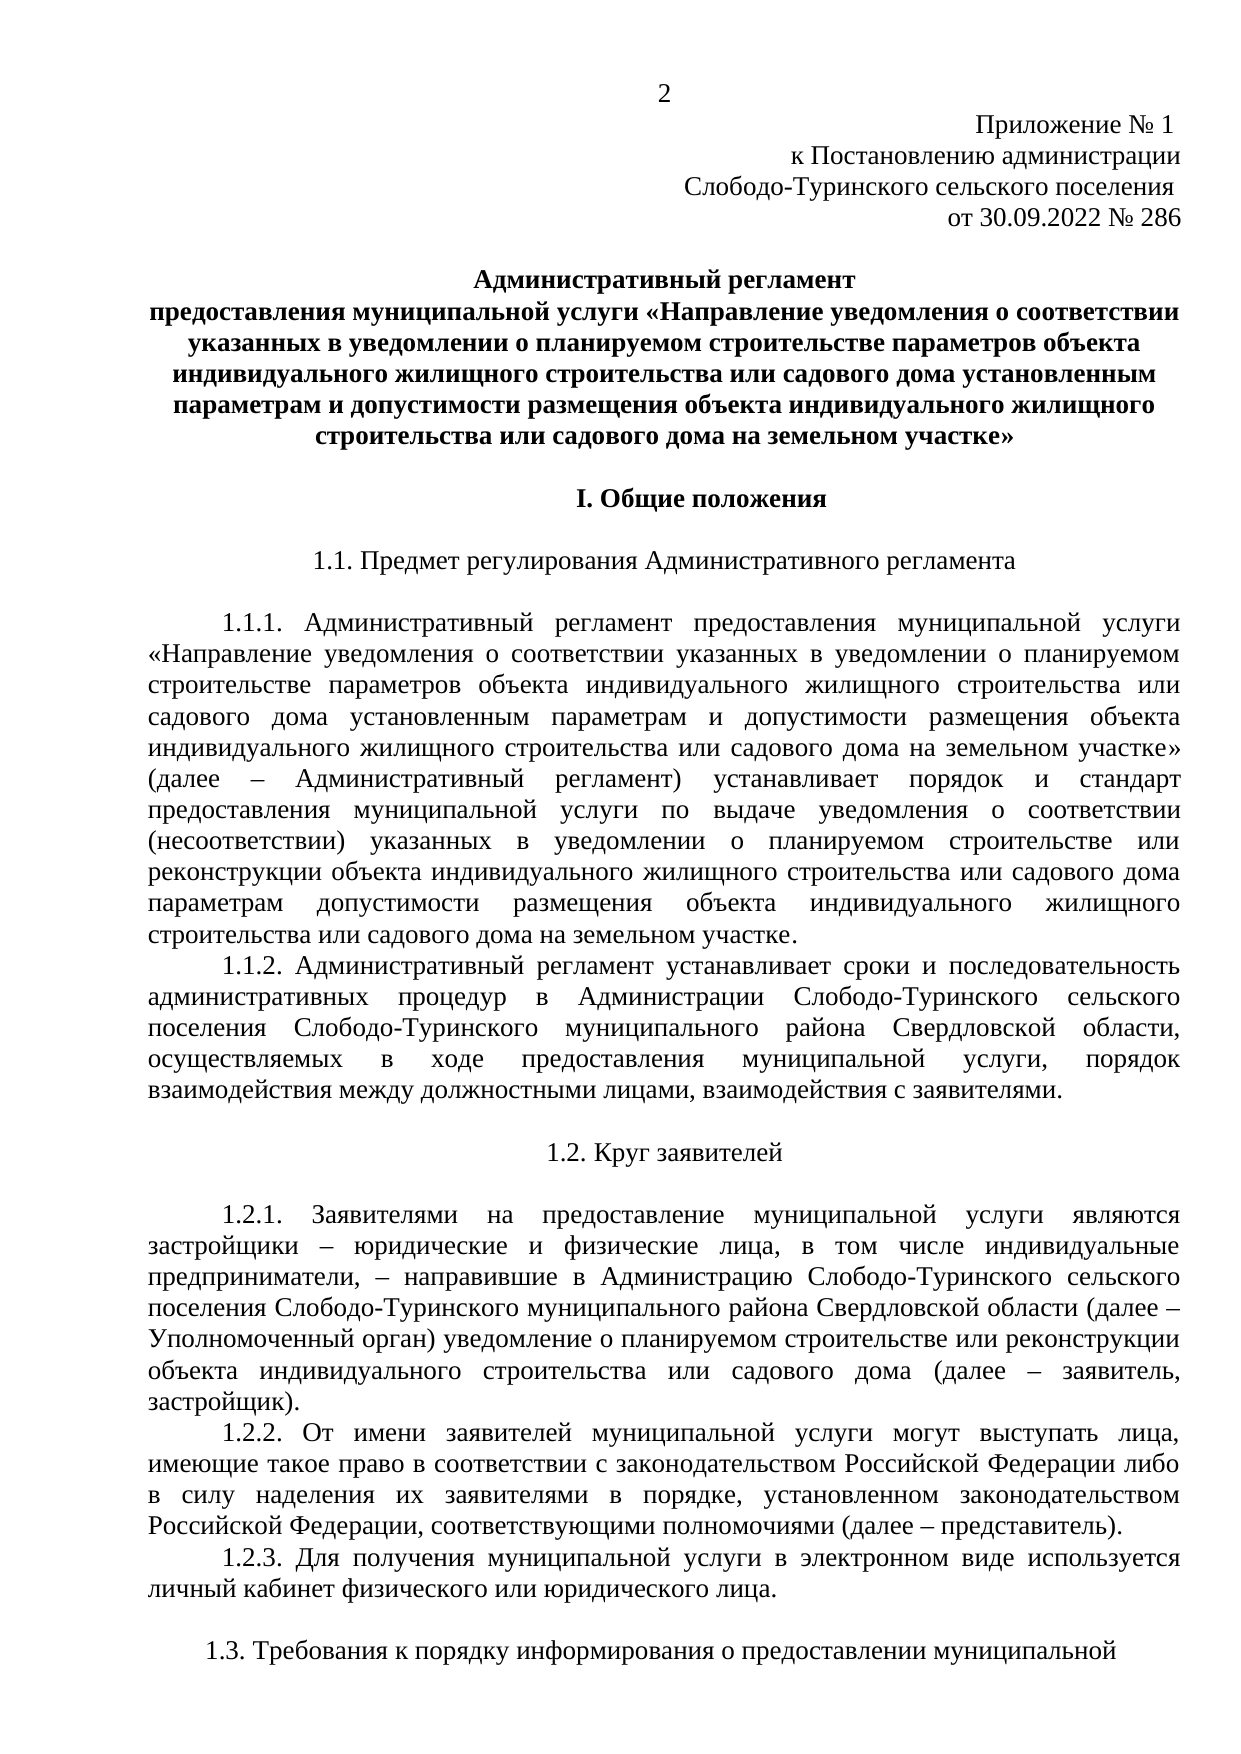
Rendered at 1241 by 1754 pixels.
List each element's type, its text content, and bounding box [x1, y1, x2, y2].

text Административный регламент [148, 264, 1181, 295]
text от 30.09.2022 № 286 [148, 201, 1181, 232]
text 1.1. Предмет регулирования Административного регламента [148, 544, 1181, 575]
text к Постановлению администрации [148, 139, 1181, 170]
text I. Общие положения [148, 482, 1181, 513]
text 1.3. Требования к порядку информирования о предоставлении муниципальной [148, 1634, 1181, 1665]
text предоставления муниципальной услуги «Направление уведомления о соответствии указанных в уведомлении о планируемом строительстве параметров объекта индивидуального жилищного строительства или садового дома установленным параметрам и допустимости размещения объекта индивидуального жилищного строительства или садового дома на земельном участке» [148, 295, 1181, 451]
text Слободо-Туринского сельского поселения [148, 170, 1181, 201]
text 1.1.1. Административный регламент предоставления муниципальной услуги «Направление уведомления о соответствии указанных в уведомлении о планируемом строительстве параметров объекта индивидуального жилищного строительства или садового дома установленным параметрам и допустимости размещения объекта индивидуального жилищного строительства или садового дома на земельном участке» (далее – Административный регламент) устанавливает порядок и стандарт предоставления муниципальной услуги по выдаче уведомления о соответствии (несоответствии) указанных в уведомлении о планируемом строительстве или реконструкции объекта индивидуального жилищного строительства или садового дома параметрам допустимости размещения объекта индивидуального жилищного строительства или садового дома на земельном участке. [148, 606, 1181, 949]
text 1.2.1. Заявителями на предоставление муниципальной услуги являются застройщики – юридические и физические лица, в том числе индивидуальные предприниматели, – направившие в Администрацию Слободо-Туринского сельского поселения Слободо-Туринского муниципального района Свердловской области (далее – Уполномоченный орган) уведомление о планируемом строительстве или реконструкции объекта индивидуального строительства или садового дома (далее – заявитель, застройщик). [148, 1198, 1181, 1416]
text Приложение № 1 [148, 108, 1181, 139]
text 1.2.2. От имени заявителей муниципальной услуги могут выступать лица, имеющие такое право в соответствии с законодательством Российской Федерации либо в силу наделения их заявителями в порядке, установленном законодательством Российской Федерации, соответствующими полномочиями (далее – представитель). [148, 1416, 1181, 1541]
text 1.1.2. Административный регламент устанавливает сроки и последовательность административных процедур в Администрации Слободо-Туринского сельского поселения Слободо-Туринского муниципального района Свердловской области, осуществляемых в ходе предоставления муниципальной услуги, порядок взаимодействия между должностными лицами, взаимодействия с заявителями. [148, 949, 1181, 1104]
text 1.2. Круг заявителей [148, 1136, 1181, 1167]
text 1.2.3. Для получения муниципальной услуги в электронном виде используется личный кабинет физического или юридического лица. [148, 1541, 1181, 1603]
